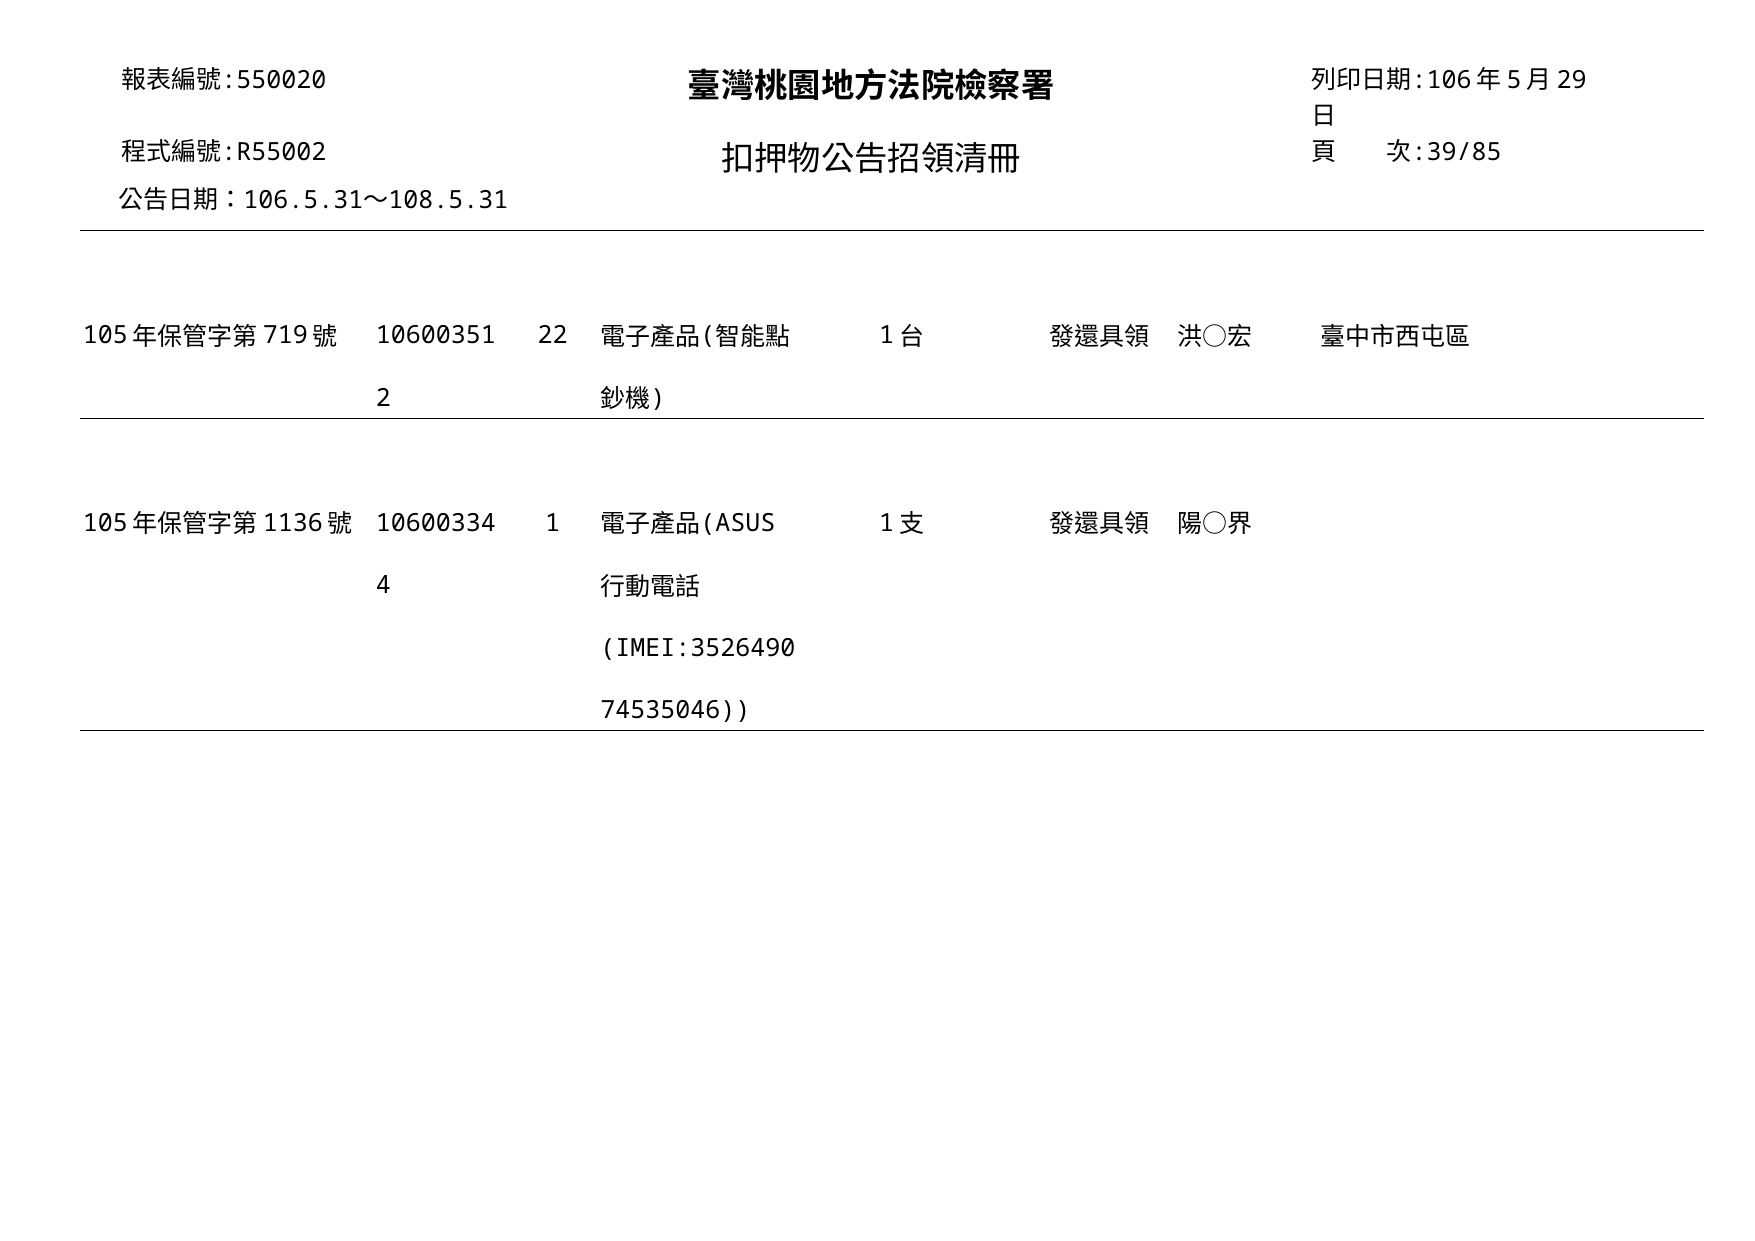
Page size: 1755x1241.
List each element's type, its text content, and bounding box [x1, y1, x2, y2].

table_cell 洪○宏 [1175, 231, 1317, 417]
table_cell 發還具領 [1046, 419, 1175, 730]
table_cell [1575, 419, 1704, 730]
table_cell [1575, 231, 1704, 417]
table_cell 電子產品(智能點鈔機) [597, 231, 807, 417]
table_cell [927, 419, 1046, 730]
table_cell 1 [507, 419, 597, 730]
table_cell 106003512 [373, 231, 507, 417]
table_cell 發還具領 [1046, 231, 1175, 417]
table_cell [1317, 419, 1575, 730]
table_cell 臺中市西屯區 [1317, 231, 1575, 417]
table_cell 電子產品(ASUS行動電話(IMEI:352649074535046)) [597, 419, 807, 730]
table_cell 1台 [808, 231, 927, 417]
table_cell 22 [507, 231, 597, 417]
table_cell 1支 [808, 419, 927, 730]
table_cell 106003344 [373, 419, 507, 730]
table_cell 105年保管字第1136號 [80, 419, 373, 730]
table_cell 陽○界 [1175, 419, 1317, 730]
table_cell 105年保管字第719號 [80, 231, 373, 417]
table_cell [927, 231, 1046, 417]
